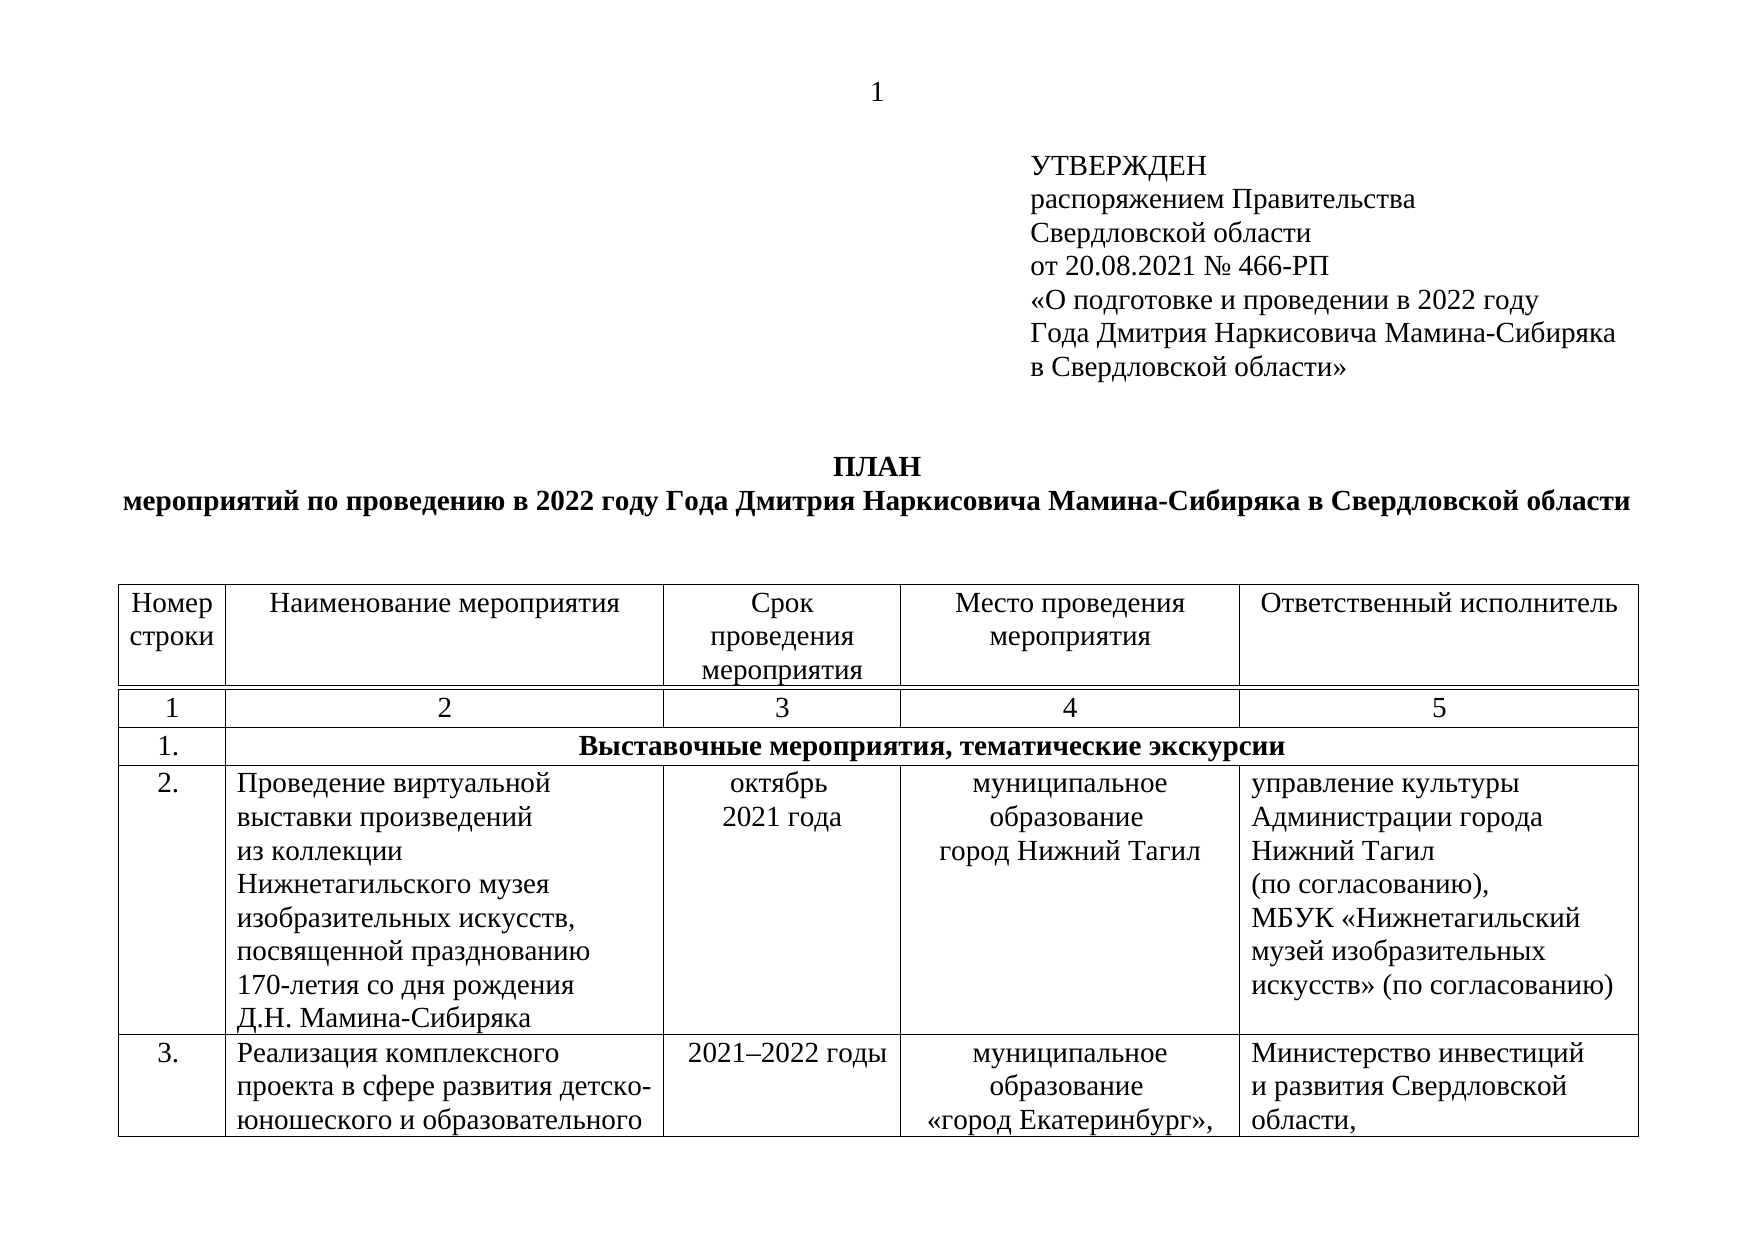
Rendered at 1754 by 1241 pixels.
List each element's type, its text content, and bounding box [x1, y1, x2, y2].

table_cell управление культуры Администрации города Нижний Тагил (по согласованию), МБУК «Нижнетагильский музей изобразительных искусств» (по согласованию) [1240, 766, 1638, 1034]
table_header [118, 148, 467, 382]
table_cell [119, 728, 225, 764]
table_cell Реализация комплексного проекта в сфере развития детско-юношеского и образовательного [226, 1035, 663, 1136]
table_header 3 [664, 690, 900, 727]
table_cell Выставочные мероприятия, тематические экскурсии [226, 728, 1638, 764]
text мероприятий по проведению в 2022 году Года Дмитрия Наркисовича Мамина-Сибиряка в Свердловской области [118, 483, 1636, 517]
table_header Место проведения мероприятия [901, 585, 1239, 685]
table_cell муниципальное образование «город Екатеринбург», [901, 1035, 1239, 1136]
table_cell муниципальное образование город Нижний Тагил [901, 766, 1239, 1034]
table_cell Проведение виртуальной выставки произведений из коллекции Нижнетагильского музея изобразительных искусств, посвященной празднованию 170-летия со дня рождения Д.Н. Мамина-Сибиряка [226, 766, 663, 1034]
table_header 1 [119, 690, 225, 727]
table_cell октябрь 2021 года [664, 766, 900, 1034]
table_header Наименование мероприятия [226, 585, 663, 685]
table_header Срок проведения мероприятия [664, 585, 900, 685]
table_cell [119, 1035, 225, 1136]
table_cell Министерство инвестиций и развития Свердловской области, [1240, 1035, 1638, 1136]
text ПЛАН [118, 449, 1636, 483]
table_cell [119, 766, 225, 1034]
table_header 5 [1240, 690, 1638, 727]
table_header Номер строки [119, 585, 225, 685]
table_header УТВЕРЖДЕН распоряжением Правительства Свердловской области от 20.08.2021 № 466-РП «О подготовке и проведении в 2022 году Года Дмитрия Наркисовича Мамина-Сибиряка в Свердловской области» [1019, 148, 1638, 382]
table_header [467, 148, 1019, 382]
table_cell 2021–2022 годы [664, 1035, 900, 1136]
table_header 4 [901, 690, 1239, 727]
table_header 2 [226, 690, 663, 727]
table_header Ответственный исполнитель [1240, 585, 1638, 685]
